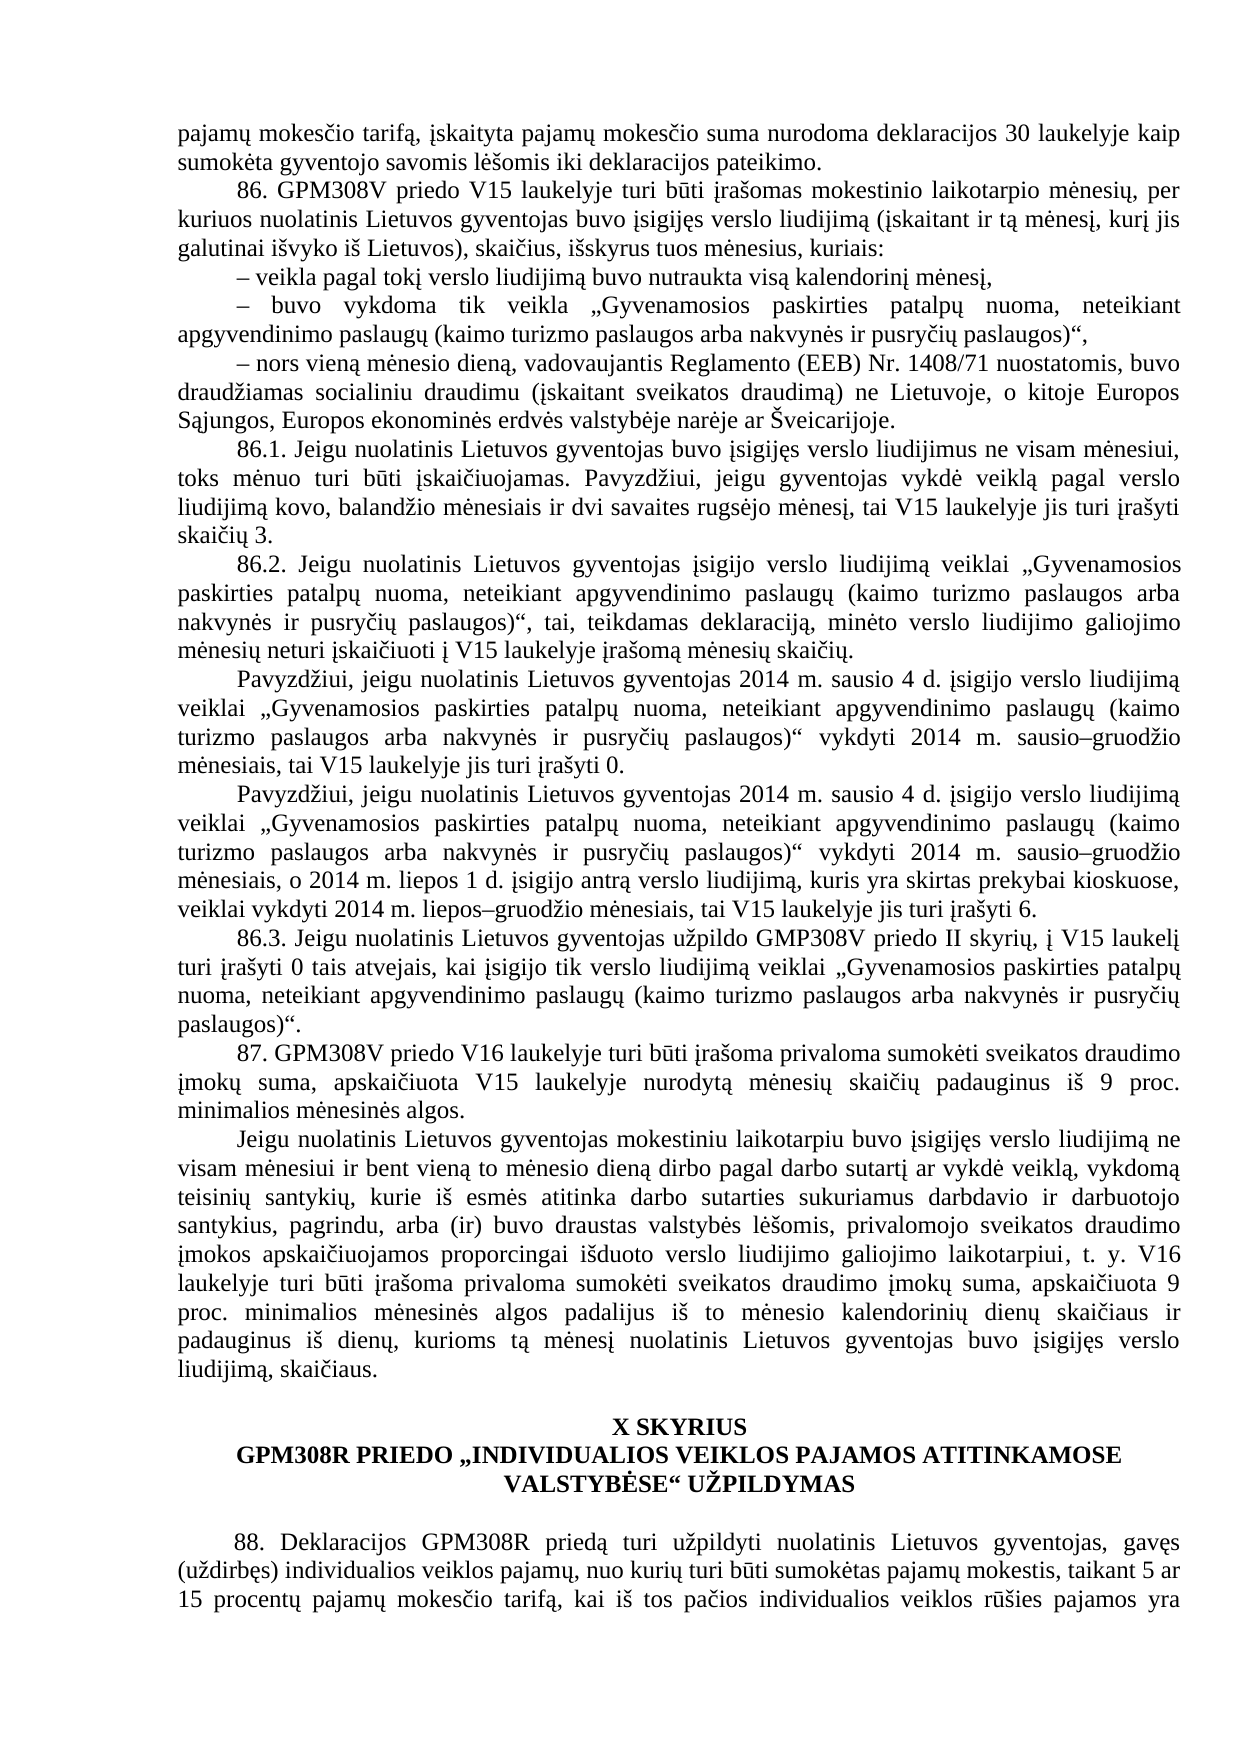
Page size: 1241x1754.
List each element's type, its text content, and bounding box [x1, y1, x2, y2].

text X SKYRIUS [177, 1412, 1181, 1441]
text 86. GPM308V priedo V15 laukelyje turi būti įrašomas mokestinio laikotarpio mėnesių, per kuriuos nuolatinis Lietuvos gyventojas buvo įsigijęs verslo liudijimą (įskaitant ir tą mėnesį, kurį jis galutinai išvyko iš Lietuvos), skaičius, išskyrus tuos mėnesius, kuriais: [177, 176, 1181, 262]
text 86.1. Jeigu nuolatinis Lietuvos gyventojas buvo įsigijęs verslo liudijimus ne visam mėnesiui, toks mėnuo turi būti įskaičiuojamas. Pavyzdžiui, jeigu gyventojas vykdė veiklą pagal verslo liudijimą kovo, balandžio mėnesiais ir dvi savaites rugsėjo mėnesį, tai V15 laukelyje jis turi įrašyti skaičių 3. [177, 434, 1181, 549]
text pajamų mokesčio tarifą, įskaityta pajamų mokesčio suma nurodoma deklaracijos 30 laukelyje kaip sumokėta gyventojo savomis lėšomis iki deklaracijos pateikimo. [177, 118, 1181, 176]
text Pavyzdžiui, jeigu nuolatinis Lietuvos gyventojas 2014 m. sausio 4 d. įsigijo verslo liudijimą veiklai „Gyvenamosios paskirties patalpų nuoma, neteikiant apgyvendinimo paslaugų (kaimo turizmo paslaugos arba nakvynės ir pusryčių paslaugos)“ vykdyti 2014 m. sausio–gruodžio mėnesiais, o 2014 m. liepos 1 d. įsigijo antrą verslo liudijimą, kuris yra skirtas prekybai kioskuose, veiklai vykdyti 2014 m. liepos–gruodžio mėnesiais, tai V15 laukelyje jis turi įrašyti 6. [177, 779, 1181, 923]
text – nors vieną mėnesio dieną, vadovaujantis Reglamento (EEB) Nr. 1408/71 nuostatomis, buvo draudžiamas socialiniu draudimu (įskaitant sveikatos draudimą) ne Lietuvoje, o kitoje Europos Sąjungos, Europos ekonominės erdvės valstybėje narėje ar Šveicarijoje. [177, 348, 1181, 434]
text 87. GPM308V priedo V16 laukelyje turi būti įrašoma privaloma sumokėti sveikatos draudimo įmokų suma, apskaičiuota V15 laukelyje nurodytą mėnesių skaičių padauginus iš 9 proc. minimalios mėnesinės algos. [177, 1038, 1181, 1124]
text 86.2. Jeigu nuolatinis Lietuvos gyventojas įsigijo verslo liudijimą veiklai „Gyvenamosios paskirties patalpų nuoma, neteikiant apgyvendinimo paslaugų (kaimo turizmo paslaugos arba nakvynės ir pusryčių paslaugos)“, tai, teikdamas deklaraciją, minėto verslo liudijimo galiojimo mėnesių neturi įskaičiuoti į V15 laukelyje įrašomą mėnesių skaičių. [177, 549, 1181, 664]
text Pavyzdžiui, jeigu nuolatinis Lietuvos gyventojas 2014 m. sausio 4 d. įsigijo verslo liudijimą veiklai „Gyvenamosios paskirties patalpų nuoma, neteikiant apgyvendinimo paslaugų (kaimo turizmo paslaugos arba nakvynės ir pusryčių paslaugos)“ vykdyti 2014 m. sausio–gruodžio mėnesiais, tai V15 laukelyje jis turi įrašyti 0. [177, 664, 1181, 779]
text – veikla pagal tokį verslo liudijimą buvo nutraukta visą kalendorinį mėnesį, [177, 262, 1181, 291]
text Jeigu nuolatinis Lietuvos gyventojas mokestiniu laikotarpiu buvo įsigijęs verslo liudijimą ne visam mėnesiui ir bent vieną to mėnesio dieną dirbo pagal darbo sutartį ar vykdė veiklą, vykdomą teisinių santykių, kurie iš esmės atitinka darbo sutarties sukuriamus darbdavio ir darbuotojo santykius, pagrindu, arba (ir) buvo draustas valstybės lėšomis, privalomojo sveikatos draudimo įmokos apskaičiuojamos proporcingai išduoto verslo liudijimo galiojimo laikotarpiui, t. y. V16 laukelyje turi būti įrašoma privaloma sumokėti sveikatos draudimo įmokų suma, apskaičiuota 9 proc. minimalios mėnesinės algos padalijus iš to mėnesio kalendorinių dienų skaičiaus ir padauginus iš dienų, kurioms tą mėnesį nuolatinis Lietuvos gyventojas buvo įsigijęs verslo liudijimą, skaičiaus. [177, 1124, 1181, 1383]
text – buvo vykdoma tik veikla „Gyvenamosios paskirties patalpų nuoma, neteikiant apgyvendinimo paslaugų (kaimo turizmo paslaugos arba nakvynės ir pusryčių paslaugos)“, [177, 291, 1181, 348]
text 88. Deklaracijos GPM308R priedą turi užpildyti nuolatinis Lietuvos gyventojas, gavęs (uždirbęs) individualios veiklos pajamų, nuo kurių turi būti sumokėtas pajamų mokestis, taikant 5 ar 15 procentų pajamų mokesčio tarifą, kai iš tos pačios individualios veiklos rūšies pajamos yra [177, 1527, 1181, 1613]
text GPM308R PRIEDO „INDIVIDUALIOS VEIKLOS PAJAMOS ATITINKAMOSE VALSTYBĖSE“ UŽPILDYMAS [177, 1441, 1181, 1498]
text 86.3. Jeigu nuolatinis Lietuvos gyventojas užpildo GMP308V priedo II skyrių, į V15 laukelį turi įrašyti 0 tais atvejais, kai įsigijo tik verslo liudijimą veiklai „Gyvenamosios paskirties patalpų nuoma, neteikiant apgyvendinimo paslaugų (kaimo turizmo paslaugos arba nakvynės ir pusryčių paslaugos)“. [177, 923, 1181, 1038]
